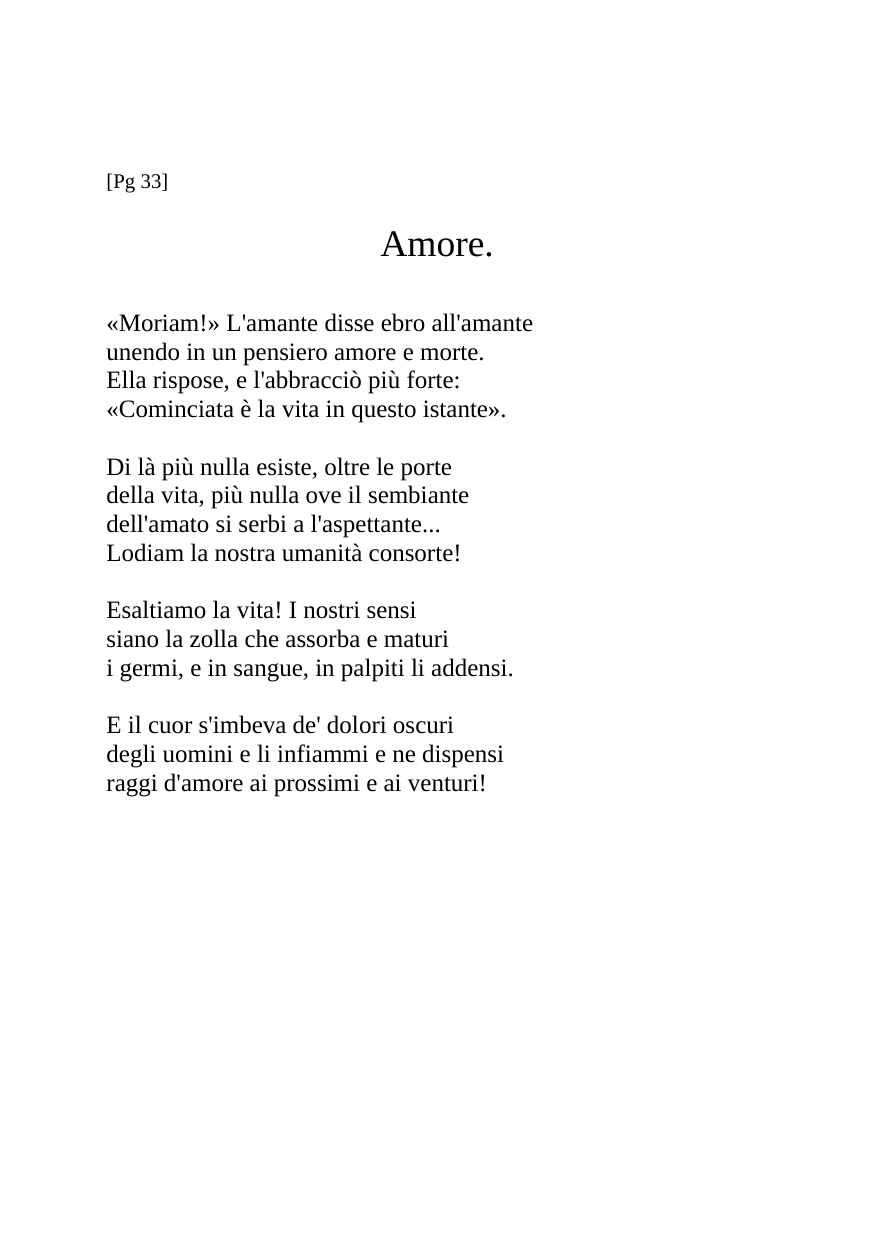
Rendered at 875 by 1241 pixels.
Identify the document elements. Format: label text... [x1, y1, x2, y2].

text unendo in un pensiero amore e morte. [106, 337, 768, 366]
text degli uomini e li infiammi e ne dispensi [106, 739, 768, 768]
text Ella rispose, e l'abbracciò più forte: [106, 366, 768, 394]
text Lodiam la nostra umanità consorte! [106, 538, 768, 567]
text «Moriam!» L'amante disse ebro all'amante [106, 308, 768, 337]
text «Cominciata è la vita in questo istante». [106, 394, 768, 423]
text dell'amato si serbi a l'aspettante... [106, 509, 768, 538]
text i germi, e in sangue, in palpiti li addensi. [106, 653, 768, 682]
subtitle Amore. [106, 222, 768, 265]
text raggi d'amore ai prossimi e ai venturi! [106, 768, 768, 797]
text siano la zolla che assorba e maturi [106, 624, 768, 653]
text E il cuor s'imbeva de' dolori oscuri [106, 711, 768, 739]
text [Pg 33] [106, 169, 768, 193]
text Esaltiamo la vita! I nostri sensi [106, 596, 768, 624]
text della vita, più nulla ove il sembiante [106, 481, 768, 509]
text Di là più nulla esiste, oltre le porte [106, 452, 768, 481]
